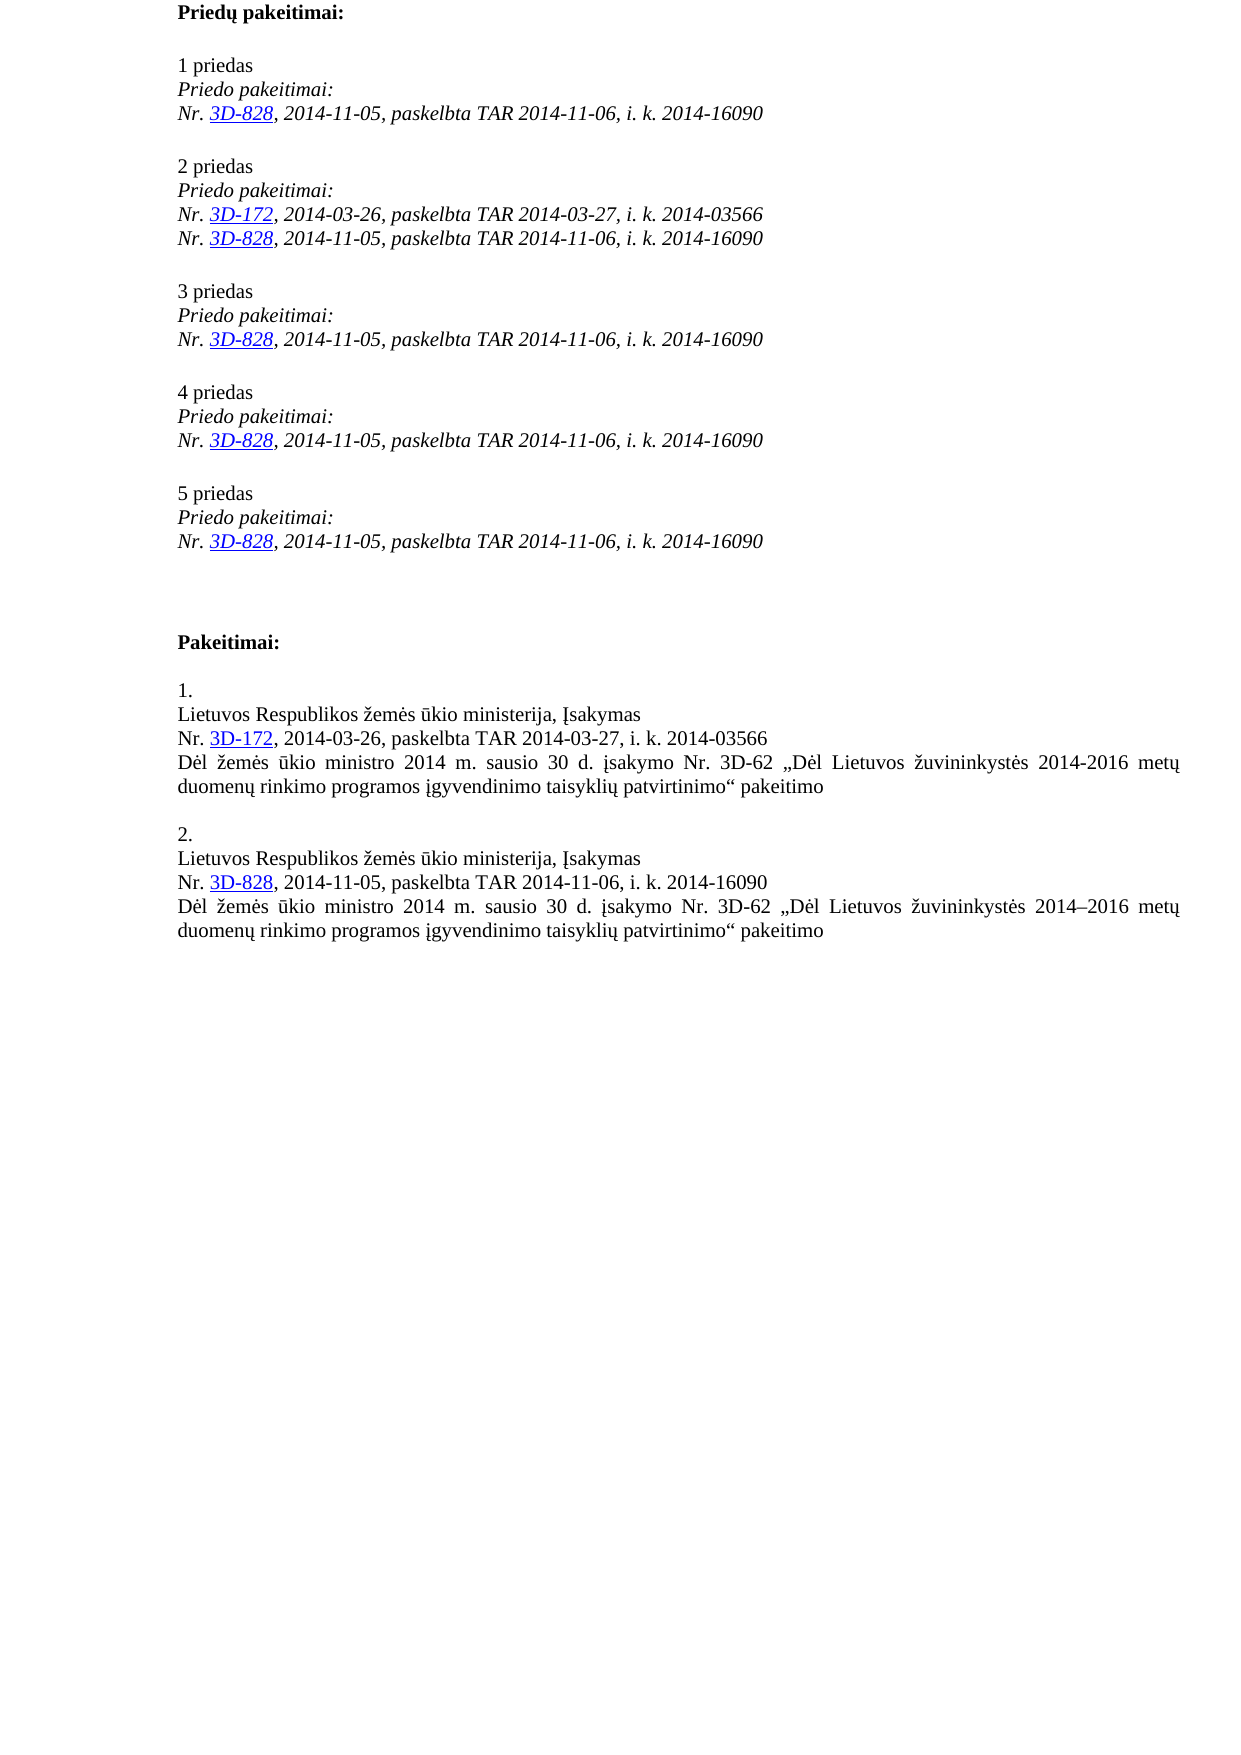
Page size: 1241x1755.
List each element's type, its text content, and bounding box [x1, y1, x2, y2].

text Pakeitimai: [177, 630, 1181, 654]
text Nr. 3D-828, 2014-11-05, paskelbta TAR 2014-11-06, i. k. 2014-16090 [177, 327, 1181, 351]
text 4 priedas [177, 380, 1181, 404]
text Priedo pakeitimai: [177, 404, 1181, 428]
text 2 priedas [177, 154, 1181, 178]
text Dėl žemės ūkio ministro 2014 m. sausio 30 d. įsakymo Nr. 3D-62 „Dėl Lietuvos žuvininkystės 2014–2016 metų duomenų rinkimo programos įgyvendinimo taisyklių patvirtinimo“ pakeitimo [177, 894, 1181, 942]
text Priedo pakeitimai: [177, 77, 1181, 101]
text 2. [177, 822, 1181, 846]
text Nr. 3D-828, 2014-11-05, paskelbta TAR 2014-11-06, i. k. 2014-16090 [177, 101, 1181, 125]
text Nr. 3D-828, 2014-11-05, paskelbta TAR 2014-11-06, i. k. 2014-16090 [177, 870, 1181, 894]
text 1. [177, 678, 1181, 702]
text 5 priedas [177, 481, 1181, 505]
text Nr. 3D-828, 2014-11-05, paskelbta TAR 2014-11-06, i. k. 2014-16090 [177, 529, 1181, 553]
text Nr. 3D-828, 2014-11-05, paskelbta TAR 2014-11-06, i. k. 2014-16090 [177, 428, 1181, 452]
text Priedo pakeitimai: [177, 178, 1181, 202]
text 1 priedas [177, 53, 1181, 77]
text Nr. 3D-172, 2014-03-26, paskelbta TAR 2014-03-27, i. k. 2014-03566 [177, 202, 1181, 226]
text Nr. 3D-828, 2014-11-05, paskelbta TAR 2014-11-06, i. k. 2014-16090 [177, 226, 1181, 250]
text Lietuvos Respublikos žemės ūkio ministerija, Įsakymas [177, 846, 1181, 870]
text Priedo pakeitimai: [177, 303, 1181, 327]
text Lietuvos Respublikos žemės ūkio ministerija, Įsakymas [177, 702, 1181, 726]
text Nr. 3D-172, 2014-03-26, paskelbta TAR 2014-03-27, i. k. 2014-03566 [177, 726, 1181, 750]
text 3 priedas [177, 279, 1181, 303]
text Priedo pakeitimai: [177, 505, 1181, 529]
text Priedų pakeitimai: [177, 0, 1181, 24]
text Dėl žemės ūkio ministro 2014 m. sausio 30 d. įsakymo Nr. 3D-62 „Dėl Lietuvos žuvininkystės 2014-2016 metų duomenų rinkimo programos įgyvendinimo taisyklių patvirtinimo“ pakeitimo [177, 750, 1181, 798]
